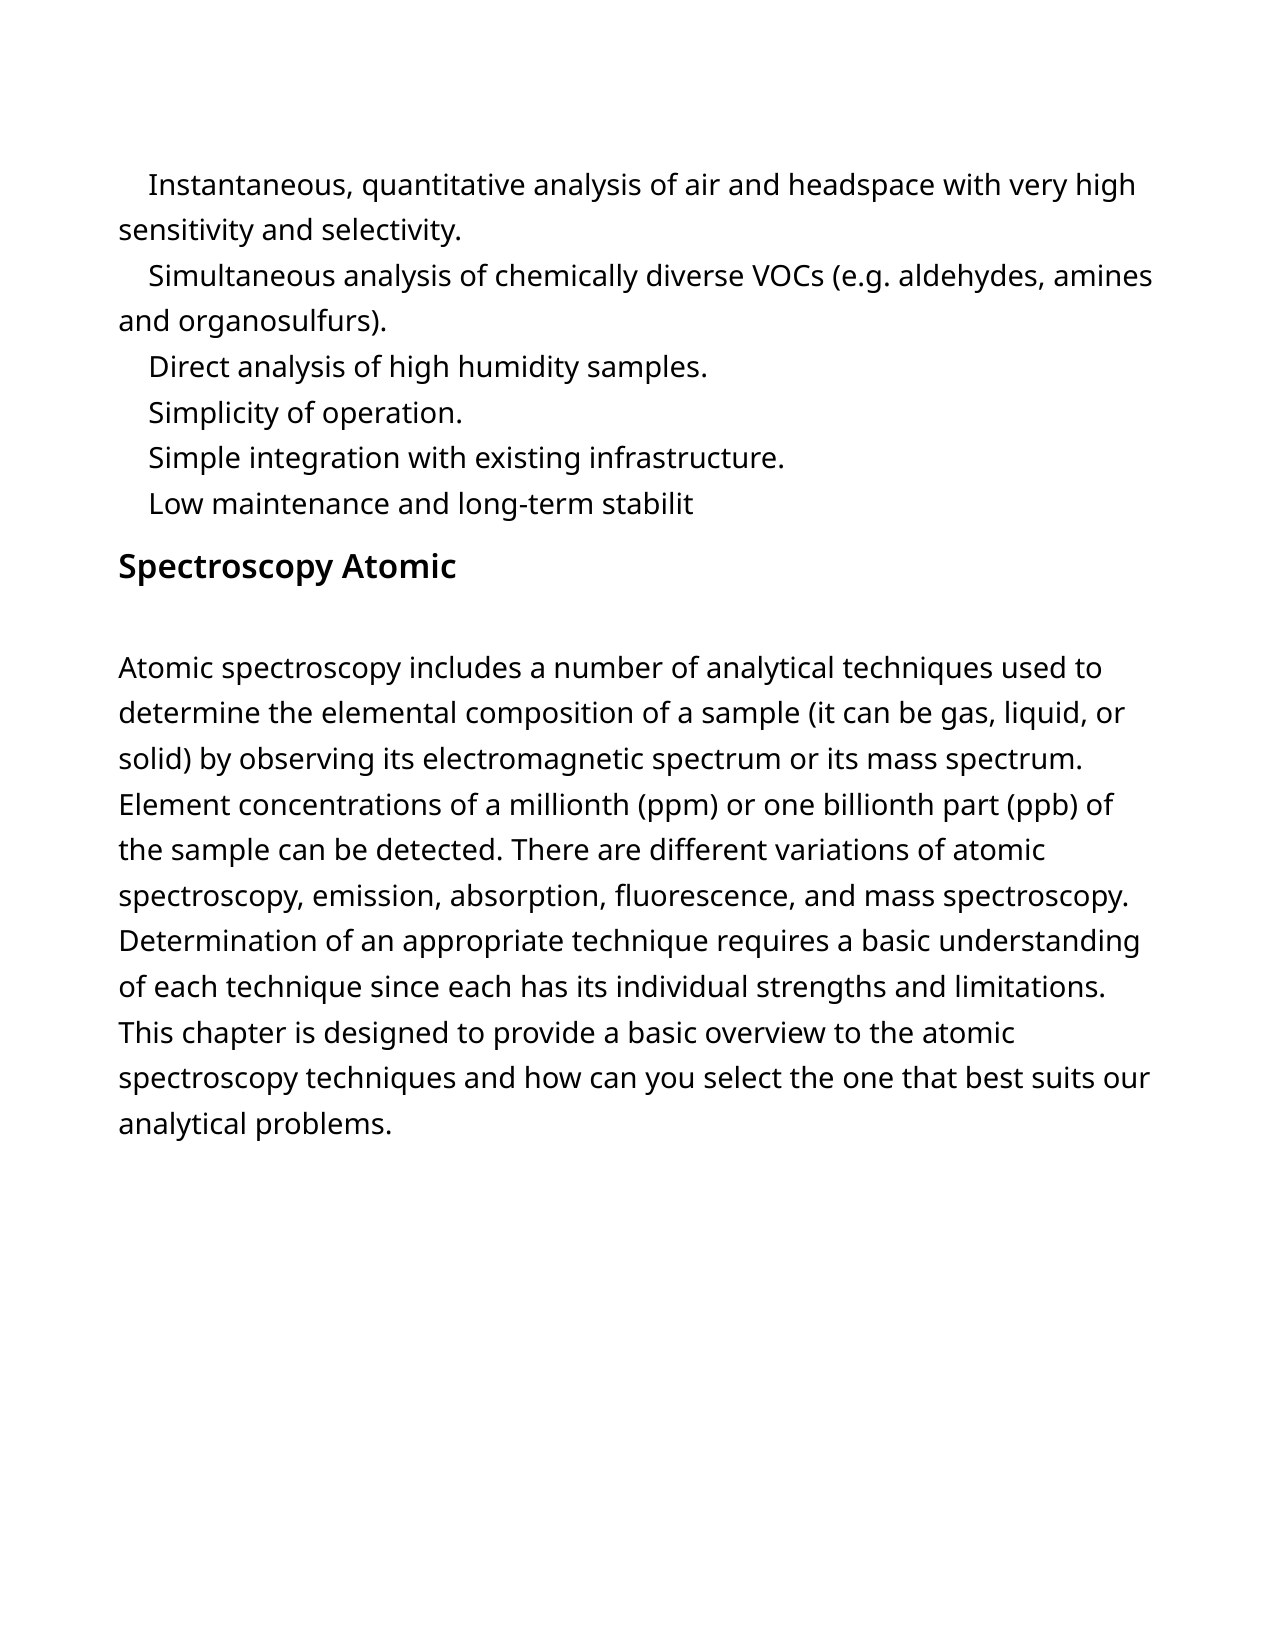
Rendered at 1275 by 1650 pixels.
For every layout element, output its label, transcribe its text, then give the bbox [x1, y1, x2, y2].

text Direct analysis of high humidity samples. [118, 346, 1157, 386]
text Simple integration with existing infrastructure. [118, 437, 1157, 477]
text Simultaneous analysis of chemically diverse VOCs (e.g. aldehydes, amines and organosulfurs). [118, 255, 1157, 340]
subtitle Spectroscopy Atomic [118, 543, 1157, 589]
text Instantaneous, quantitative analysis of air and headspace with very high sensitivity and selectivity. [118, 164, 1157, 249]
text Atomic spectroscopy includes a number of analytical techniques used to determine the elemental composition of a sample (it can be gas, liquid, or solid) by observing its electromagnetic spectrum or its mass spectrum. Element concentrations of a millionth (ppm) or one billionth part (ppb) of the sample can be detected. There are different variations of atomic spectroscopy, emission, absorption, fluorescence, and mass spectroscopy. Determination of an appropriate technique requires a basic understanding of each technique since each has its individual strengths and limitations. This chapter is designed to provide a basic overview to the atomic spectroscopy techniques and how can you select the one that best suits our analytical problems. [118, 647, 1157, 1143]
text Simplicity of operation. [118, 392, 1157, 432]
text Low maintenance and long-term stabilit [118, 483, 1157, 523]
